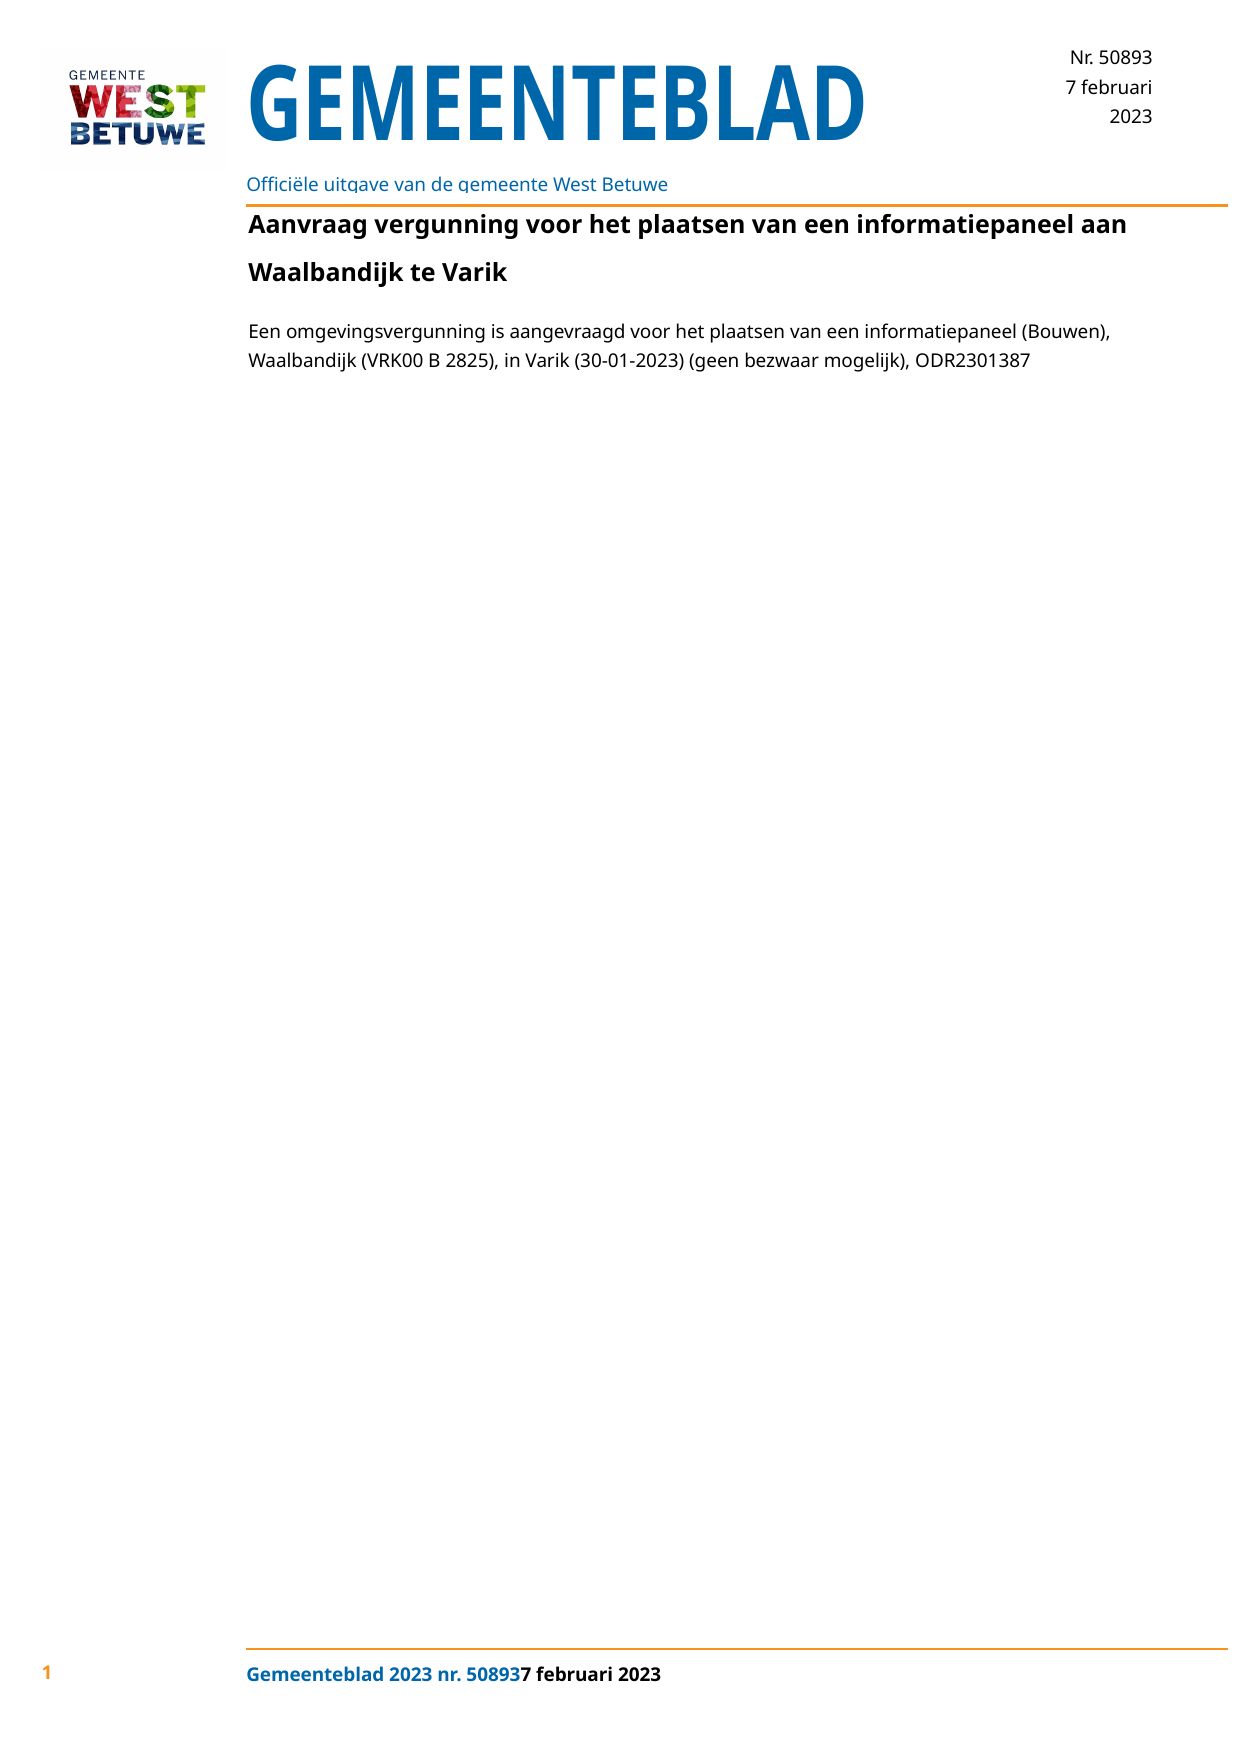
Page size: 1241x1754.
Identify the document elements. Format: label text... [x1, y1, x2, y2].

text Aanvraag vergunning voor het plaatsen van een informatiepaneel aan Waalbandijk te Varik [248, 207, 1152, 288]
picture [41, 47, 231, 172]
text Een omgevingsvergunning is aangevraagd voor het plaatsen van een informatiepaneel (Bouwen), Waalbandijk (VRK00 B 2825), in Varik (30-01-2023) (geen bezwaar mogelijk), ODR2301387 [248, 318, 1152, 373]
